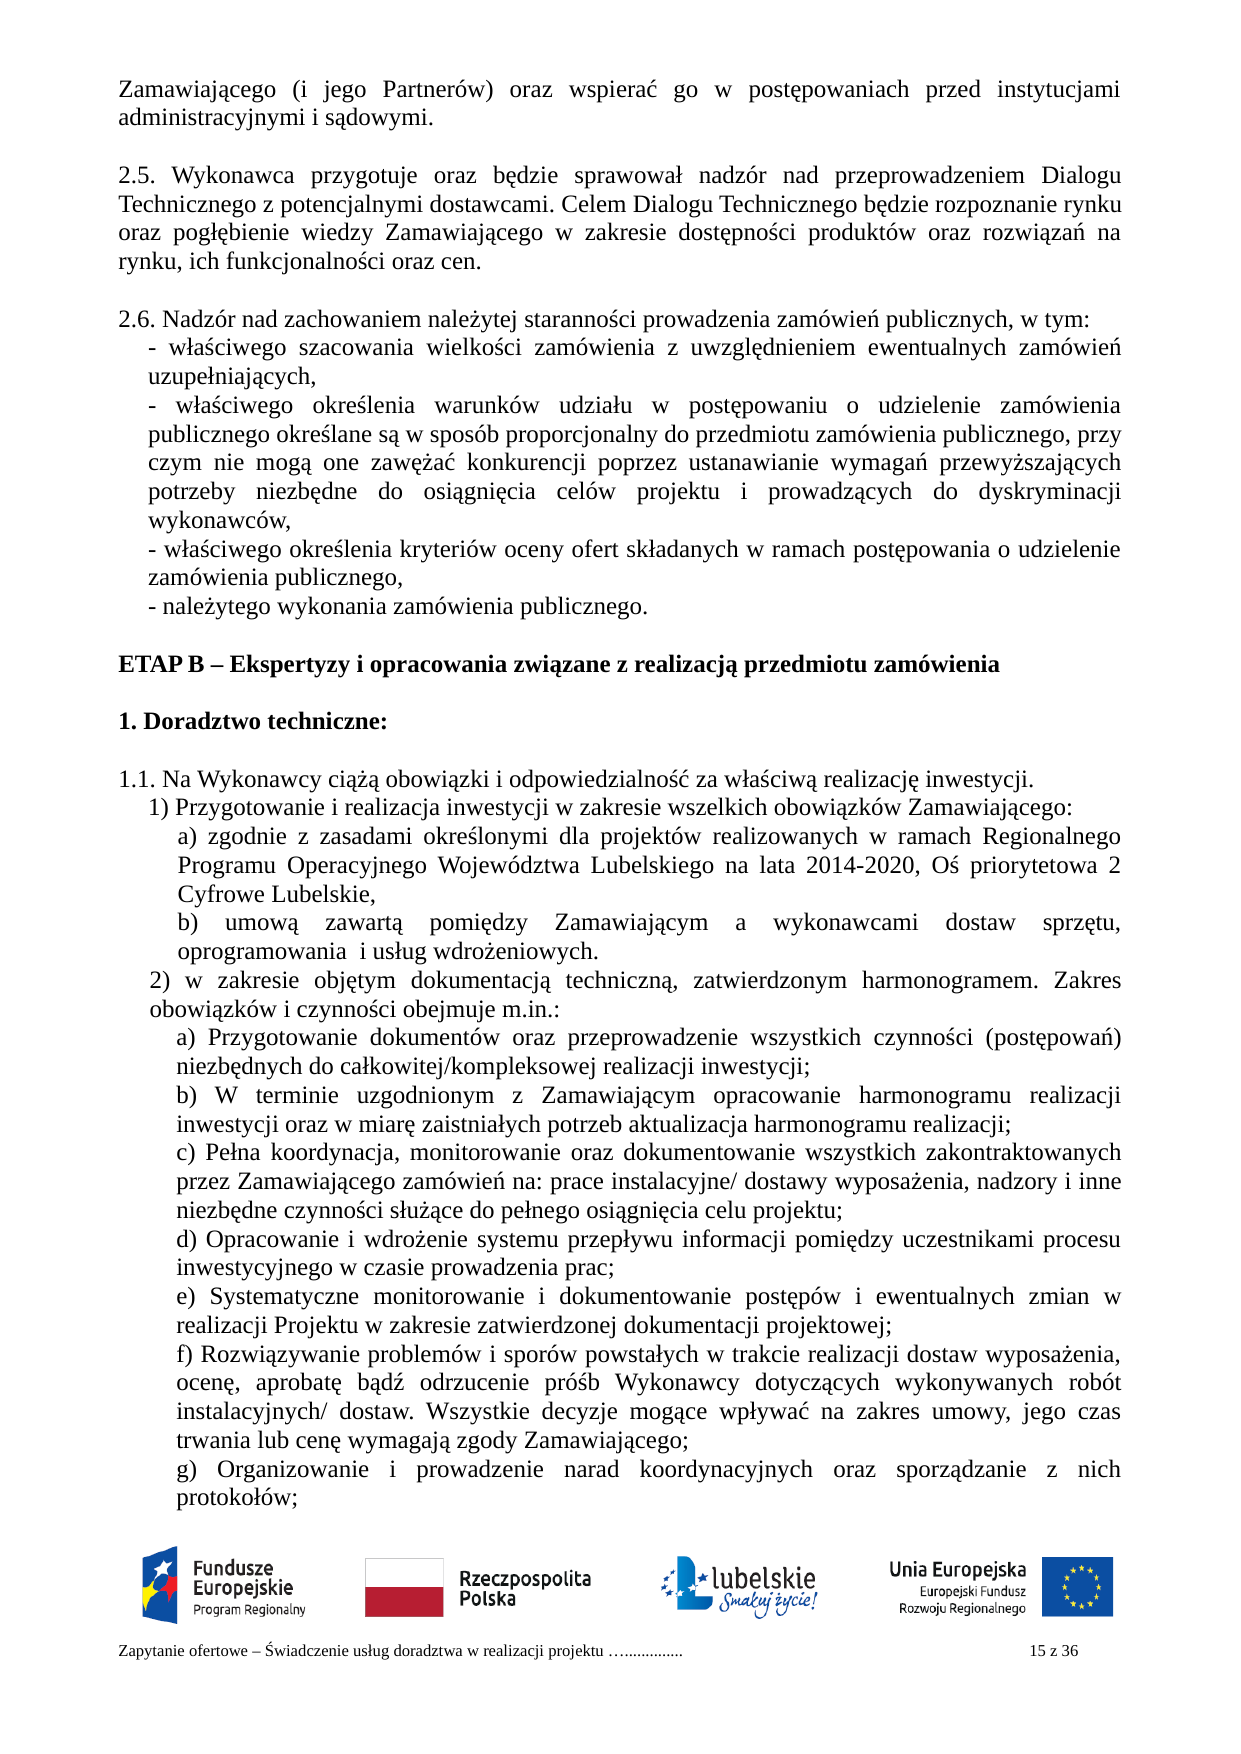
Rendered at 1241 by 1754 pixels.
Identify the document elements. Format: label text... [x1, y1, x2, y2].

text g) Organizowanie i prowadzenie narad koordynacyjnych oraz sporządzanie z nich protokołów; [176, 1454, 1122, 1511]
text b) W terminie uzgodnionym z Zamawiającym opracowanie harmonogramu realizacji inwestycji oraz w miarę zaistniałych potrzeb aktualizacja harmonogramu realizacji; [176, 1080, 1122, 1137]
text c) Pełna koordynacja, monitorowanie oraz dokumentowanie wszystkich zakontraktowanych przez Zamawiającego zamówień na: prace instalacyjne/ dostawy wyposażenia, nadzory i inne niezbędne czynności służące do pełnego osiągnięcia celu projektu; [176, 1137, 1122, 1224]
text Zamawiającego (i jego Partnerów) oraz wspierać go w postępowaniach przed instytucjami administracyjnymi i sądowymi. [118, 74, 1122, 131]
text - właściwego określenia kryteriów oceny ofert składanych w ramach postępowania o udzielenie zamówienia publicznego, [148, 534, 1122, 591]
text a) zgodnie z zasadami określonymi dla projektów realizowanych w ramach Regionalnego Programu Operacyjnego Województwa Lubelskiego na lata 2014-2020, Oś priorytetowa 2 Cyfrowe Lubelskie, [177, 821, 1122, 907]
text ETAP B – Ekspertyzy i opracowania związane z realizacją przedmiotu zamówienia [118, 649, 1122, 677]
text - należytego wykonania zamówienia publicznego. [148, 591, 1122, 620]
text a) Przygotowanie dokumentów oraz przeprowadzenie wszystkich czynności (postępowań) niezbędnych do całkowitej/kompleksowej realizacji inwestycji; [176, 1022, 1122, 1080]
text f) Rozwiązywanie problemów i sporów powstałych w trakcie realizacji dostaw wyposażenia, ocenę, aprobatę bądź odrzucenie próśb Wykonawcy dotyczących wykonywanych robót instalacyjnych/ dostaw. Wszystkie decyzje mogące wpływać na zakres umowy, jego czas trwania lub cenę wymagają zgody Zamawiającego; [176, 1339, 1122, 1454]
text 1. Doradztwo techniczne: [118, 706, 1122, 735]
text e) Systematyczne monitorowanie i dokumentowanie postępów i ewentualnych zmian w realizacji Projektu w zakresie zatwierdzonej dokumentacji projektowej; [176, 1281, 1122, 1339]
text - właściwego szacowania wielkości zamówienia z uwzględnieniem ewentualnych zamówień uzupełniających, [148, 332, 1122, 390]
text 2.6. Nadzór nad zachowaniem należytej staranności prowadzenia zamówień publicznych, w tym: [118, 304, 1122, 332]
text 2.5. Wykonawca przygotuje oraz będzie sprawował nadzór nad przeprowadzeniem Dialogu Technicznego z potencjalnymi dostawcami. Celem Dialogu Technicznego będzie rozpoznanie rynku oraz pogłębienie wiedzy Zamawiającego w zakresie dostępności produktów oraz rozwiązań na rynku, ich funkcjonalności oraz cen. [118, 160, 1122, 275]
text b) umową zawartą pomiędzy Zamawiającym a wykonawcami dostaw sprzętu, oprogramowania i usług wdrożeniowych. [177, 907, 1122, 965]
text 1.1. Na Wykonawcy ciążą obowiązki i odpowiedzialność za właściwą realizację inwestycji. [118, 764, 1122, 792]
text - właściwego określenia warunków udziału w postępowaniu o udzielenie zamówienia publicznego określane są w sposób proporcjonalny do przedmiotu zamówienia publicznego, przy czym nie mogą one zawężać konkurencji poprzez ustanawianie wymagań przewyższających potrzeby niezbędne do osiągnięcia celów projektu i prowadzących do dyskryminacji wykonawców, [148, 390, 1122, 534]
text 2) w zakresie objętym dokumentacją techniczną, zatwierdzonym harmonogramem. Zakres obowiązków i czynności obejmuje m.in.: [149, 965, 1122, 1022]
text d) Opracowanie i wdrożenie systemu przepływu informacji pomiędzy uczestnikami procesu inwestycyjnego w czasie prowadzenia prac; [176, 1224, 1122, 1281]
text 1) Przygotowanie i realizacja inwestycji w zakresie wszelkich obowiązków Zamawiającego: [148, 792, 1122, 821]
